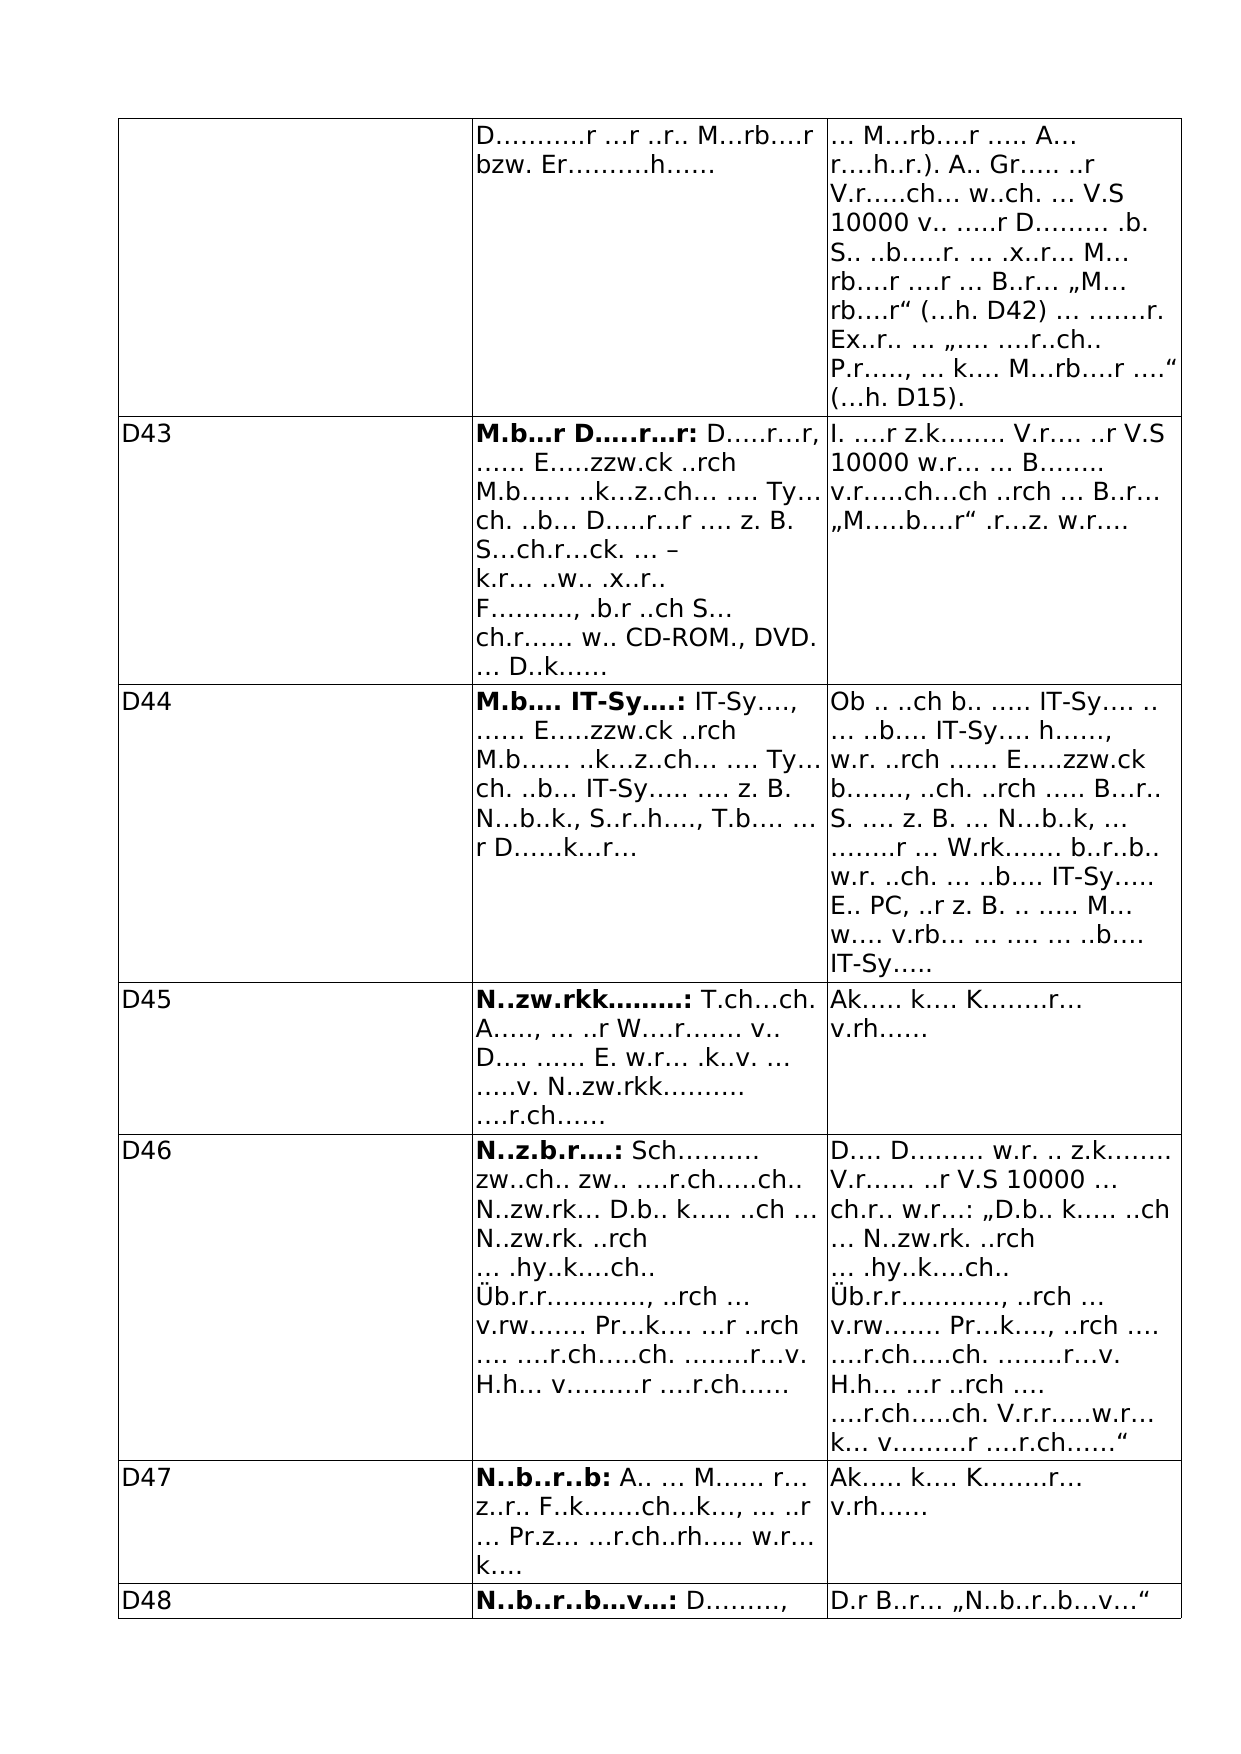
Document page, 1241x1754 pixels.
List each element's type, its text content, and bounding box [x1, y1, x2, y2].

table_cell D48 [119, 1584, 472, 1618]
table_cell D.r B..r… „N..b..r..b…v…“ [828, 1584, 1181, 1618]
table_cell D…. D……… w.r. .. z.k…….. V.r…… ..r V.S 10000 …ch.r.. w.r…: „D.b.. k….. ..ch … N..zw.rk. ..rch … .hy..k….ch.. Üb.r.r…………, ..rch … v.rw……. Pr…k…., ..rch …. ….r.ch…..ch. ……..r…v. H.h… …r ..rch …. ….r.ch…..ch. V.r.r…..w.r…k… v………r ….r.ch……“ [828, 1135, 1181, 1460]
table_cell D46 [119, 1135, 472, 1460]
table_cell Ob .. ..ch b.. ….. IT-Sy…. .. … ..b…. IT-Sy…. h……, w.r. ..rch …… E…..zzw.ck b……., ..ch. ..rch ….. B…r.. S. …. z. B. … N…b..k, … ……..r … W.rk……. b..r..b.. w.r. ..ch. … ..b…. IT-Sy….. E.. PC, ..r z. B. .. ….. M…w…. v.rb… … …. … ..b…. IT-Sy….. [828, 685, 1181, 982]
table_cell D43 [119, 417, 472, 684]
table_cell D47 [119, 1461, 472, 1583]
table_cell M.b…. IT-Sy….: IT-Sy…., …… E…..zzw.ck ..rch M.b…… ..k…z..ch… …. Ty…ch. ..b… IT-Sy….. …. z. B. N…b..k., S..r..h…., T.b…. …r D……k…r… [473, 685, 827, 982]
table_cell Ak….. k…. K……..r… v.rh…… [828, 983, 1181, 1133]
table_cell M.b…r D…..r…r: D…..r…r, …… E…..zzw.ck ..rch M.b…… ..k…z..ch… …. Ty…ch. ..b… D…..r…r …. z. B. S…ch.r…ck. … –k.r… ..w.. .x..r.. F………., .b.r ..ch S…ch.r…… w.. CD-ROM., DVD. … D..k…… [473, 417, 827, 684]
table_cell D45 [119, 983, 472, 1133]
table_cell N..zw.rkk………: T.ch…ch. A….., … ..r W….r……. v.. D…. …… E. w.r… .k..v. … …..v. N..zw.rkk………. ….r.ch…… [473, 983, 827, 1133]
table_cell D………..r …r ..r.. M…rb….r bzw. Er……….h…… [473, 119, 827, 416]
table_cell … M…rb….r ….. A…r….h..r.). A.. Gr….. ..r V.r…..ch… w..ch. … V.S 10000 v.. …..r D……… .b. S.. ..b…..r. … .x..r… M…rb….r ….r … B..r… „M…rb….r“ (…h. D42) … …….r. Ex..r.. … „…. ….r..ch.. P.r….., … k…. M…rb….r ….“ (…h. D15). [828, 119, 1181, 416]
table_cell I. ….r z.k…….. V.r…. ..r V.S 10000 w.r… … B…….. v.r…..ch…ch ..rch … B..r… „M…..b….r“ .r…z. w.r…. [828, 417, 1181, 684]
table_cell N..z.b.r….: Sch………. zw..ch.. zw.. ….r.ch…..ch.. N..zw.rk… D.b.. k….. ..ch … N..zw.rk. ..rch … .hy..k….ch.. Üb.r.r…………, ..rch … v.rw……. Pr…k…. …r ..rch …. ….r.ch…..ch. ……..r…v. H.h… v………r ….r.ch…… [473, 1135, 827, 1460]
table_cell N..b..r..b: A.. … M…… r…z..r.. F..k…….ch…k…, … ..r … Pr.z… …r.ch..rh….. w.r… k…. [473, 1461, 827, 1583]
table_cell [119, 119, 472, 416]
table_cell N..b..r..b…v…: D………, [473, 1584, 827, 1618]
table_cell Ak….. k…. K……..r… v.rh…… [828, 1461, 1181, 1583]
table_cell D44 [119, 685, 472, 982]
